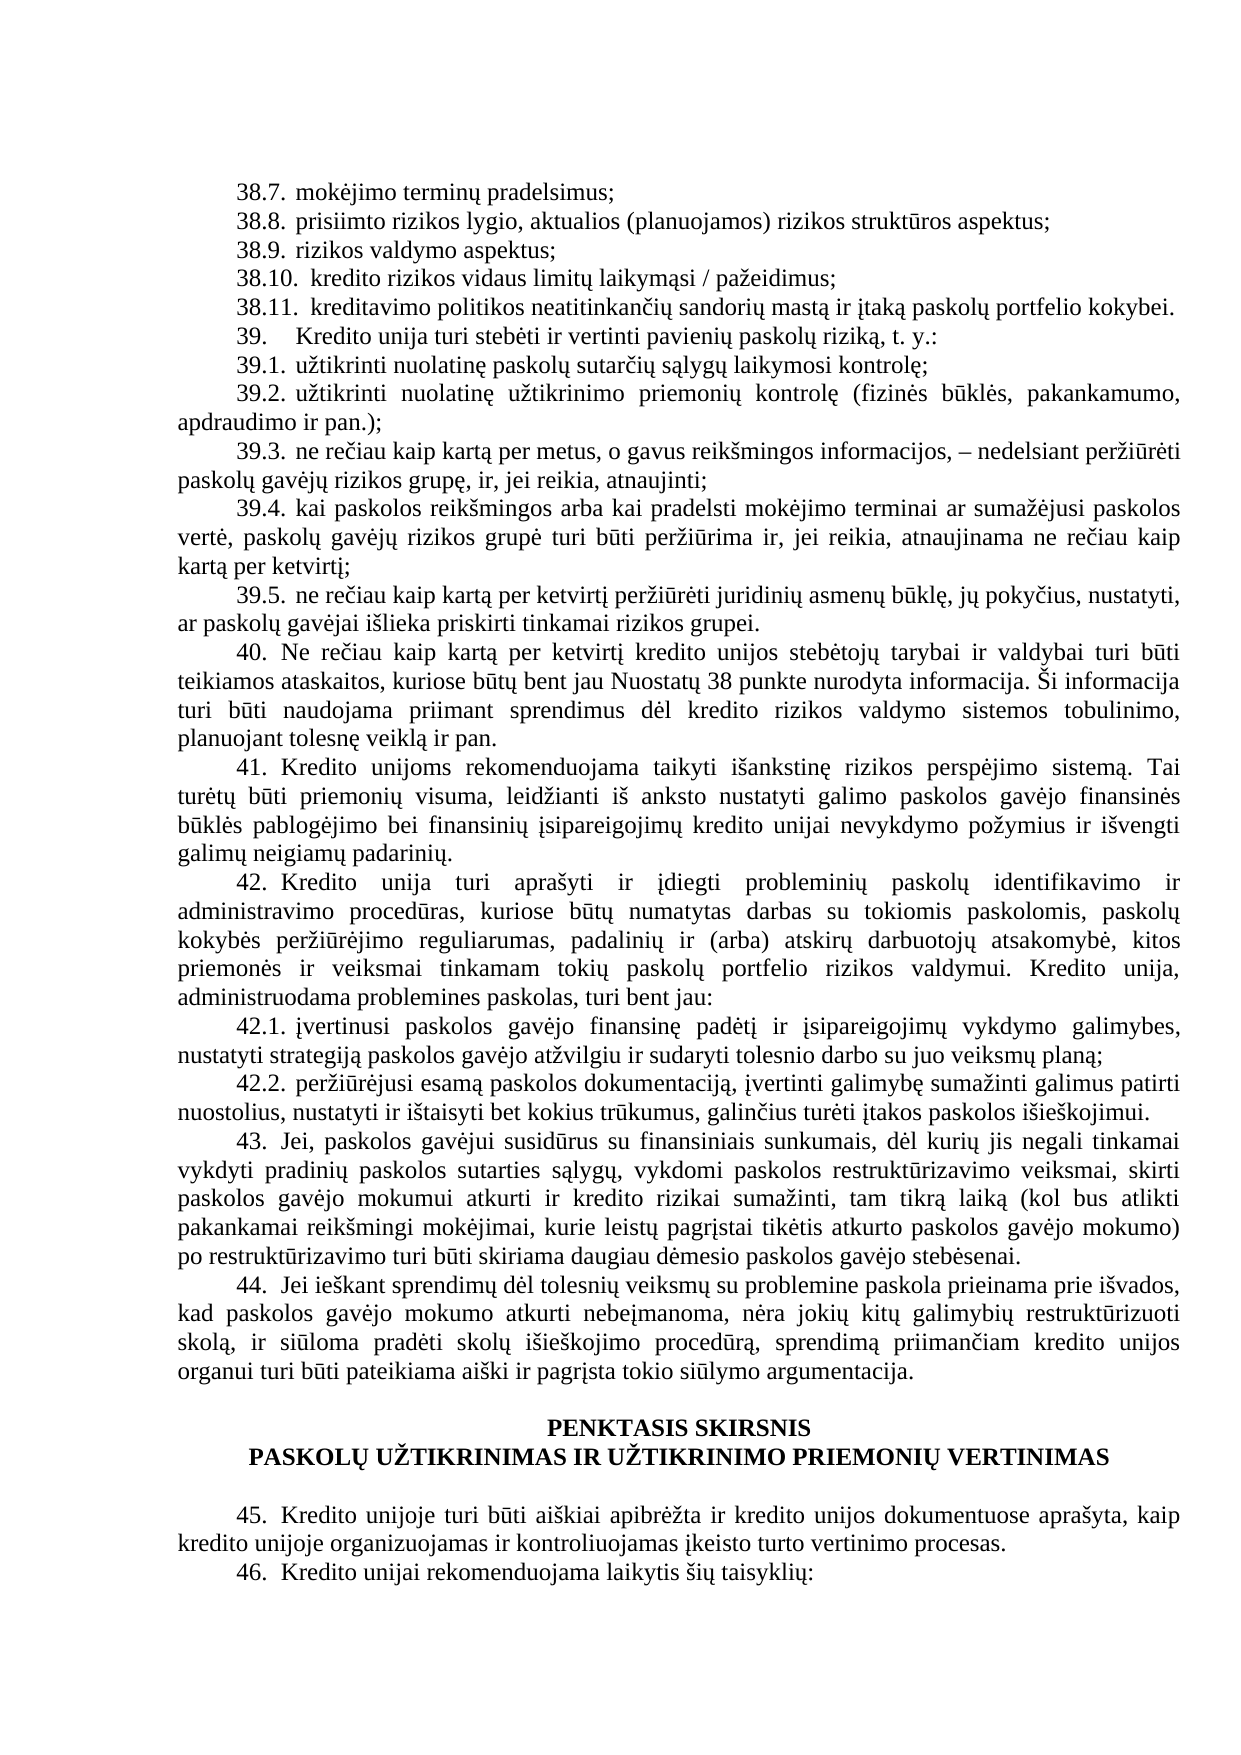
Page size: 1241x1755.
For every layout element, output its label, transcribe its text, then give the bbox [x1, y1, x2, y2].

text 39.2. užtikrinti nuolatinę užtikrinimo priemonių kontrolę (fizinės būklės, pakankamumo, apdraudimo ir pan.); [177, 378, 1181, 436]
text 44. Jei ieškant sprendimų dėl tolesnių veiksmų su problemine paskola prieinama prie išvados, kad paskolos gavėjo mokumo atkurti nebeįmanoma, nėra jokių kitų galimybių restruktūrizuoti skolą, ir siūloma pradėti skolų išieškojimo procedūrą, sprendimą priimančiam kredito unijos organui turi būti pateikiama aiški ir pagrįsta tokio siūlymo argumentacija. [177, 1270, 1181, 1385]
text 39. Kredito unija turi stebėti ir vertinti pavienių paskolų riziką, t. y.: [177, 321, 1181, 350]
text 38.11. kreditavimo politikos neatitinkančių sandorių mastą ir įtaką paskolų portfelio kokybei. [177, 292, 1181, 321]
text 42.2. peržiūrėjusi esamą paskolos dokumentaciją, įvertinti galimybę sumažinti galimus patirti nuostolius, nustatyti ir ištaisyti bet kokius trūkumus, galinčius turėti įtakos paskolos išieškojimui. [177, 1068, 1181, 1126]
text 45. Kredito unijoje turi būti aiškiai apibrėžta ir kredito unijos dokumentuose aprašyta, kaip kredito unijoje organizuojamas ir kontroliuojamas įkeisto turto vertinimo procesas. [177, 1500, 1181, 1557]
text 38.10. kredito rizikos vidaus limitų laikymąsi / pažeidimus; [177, 263, 1181, 292]
text 42.1. įvertinusi paskolos gavėjo finansinę padėtį ir įsipareigojimų vykdymo galimybes, nustatyti strategiją paskolos gavėjo atžvilgiu ir sudaryti tolesnio darbo su juo veiksmų planą; [177, 1011, 1181, 1068]
text 40. Ne rečiau kaip kartą per ketvirtį kredito unijos stebėtojų tarybai ir valdybai turi būti teikiamos ataskaitos, kuriose būtų bent jau Nuostatų 38 punkte nurodyta informacija. Ši informacija turi būti naudojama priimant sprendimus dėl kredito rizikos valdymo sistemos tobulinimo, planuojant tolesnę veiklą ir pan. [177, 637, 1181, 752]
text 39.1. užtikrinti nuolatinę paskolų sutarčių sąlygų laikymosi kontrolę; [177, 350, 1181, 378]
text 39.4. kai paskolos reikšmingos arba kai pradelsti mokėjimo terminai ar sumažėjusi paskolos vertė, paskolų gavėjų rizikos grupė turi būti peržiūrima ir, jei reikia, atnaujinama ne rečiau kaip kartą per ketvirtį; [177, 493, 1181, 580]
text 38.8. prisiimto rizikos lygio, aktualios (planuojamos) rizikos struktūros aspektus; [177, 206, 1181, 235]
text PASKOLŲ UŽTIKRINIMAS IR UŽTIKRINIMO PRIEMONIŲ VERTINIMAS [177, 1442, 1181, 1471]
text 42. Kredito unija turi aprašyti ir įdiegti probleminių paskolų identifikavimo ir administravimo procedūras, kuriose būtų numatytas darbas su tokiomis paskolomis, paskolų kokybės peržiūrėjimo reguliarumas, padalinių ir (arba) atskirų darbuotojų atsakomybė, kitos priemonės ir veiksmai tinkamam tokių paskolų portfelio rizikos valdymui. Kredito unija, administruodama problemines paskolas, turi bent jau: [177, 867, 1181, 1011]
text 43. Jei, paskolos gavėjui susidūrus su finansiniais sunkumais, dėl kurių jis negali tinkamai vykdyti pradinių paskolos sutarties sąlygų, vykdomi paskolos restruktūrizavimo veiksmai, skirti paskolos gavėjo mokumui atkurti ir kredito rizikai sumažinti, tam tikrą laiką (kol bus atlikti pakankamai reikšmingi mokėjimai, kurie leistų pagrįstai tikėtis atkurto paskolos gavėjo mokumo) po restruktūrizavimo turi būti skiriama daugiau dėmesio paskolos gavėjo stebėsenai. [177, 1126, 1181, 1270]
text PENKTASIS SKIRSNIS [177, 1413, 1181, 1442]
text 41. Kredito unijoms rekomenduojama taikyti išankstinę rizikos perspėjimo sistemą. Tai turėtų būti priemonių visuma, leidžianti iš anksto nustatyti galimo paskolos gavėjo finansinės būklės pablogėjimo bei finansinių įsipareigojimų kredito unijai nevykdymo požymius ir išvengti galimų neigiamų padarinių. [177, 752, 1181, 867]
text 38.9. rizikos valdymo aspektus; [177, 235, 1181, 263]
text 39.3. ne rečiau kaip kartą per metus, o gavus reikšmingos informacijos, – nedelsiant peržiūrėti paskolų gavėjų rizikos grupę, ir, jei reikia, atnaujinti; [177, 436, 1181, 493]
text 38.7. mokėjimo terminų pradelsimus; [177, 177, 1181, 206]
text 39.5. ne rečiau kaip kartą per ketvirtį peržiūrėti juridinių asmenų būklę, jų pokyčius, nustatyti, ar paskolų gavėjai išlieka priskirti tinkamai rizikos grupei. [177, 580, 1181, 637]
text 46. Kredito unijai rekomenduojama laikytis šių taisyklių: [177, 1557, 1181, 1586]
